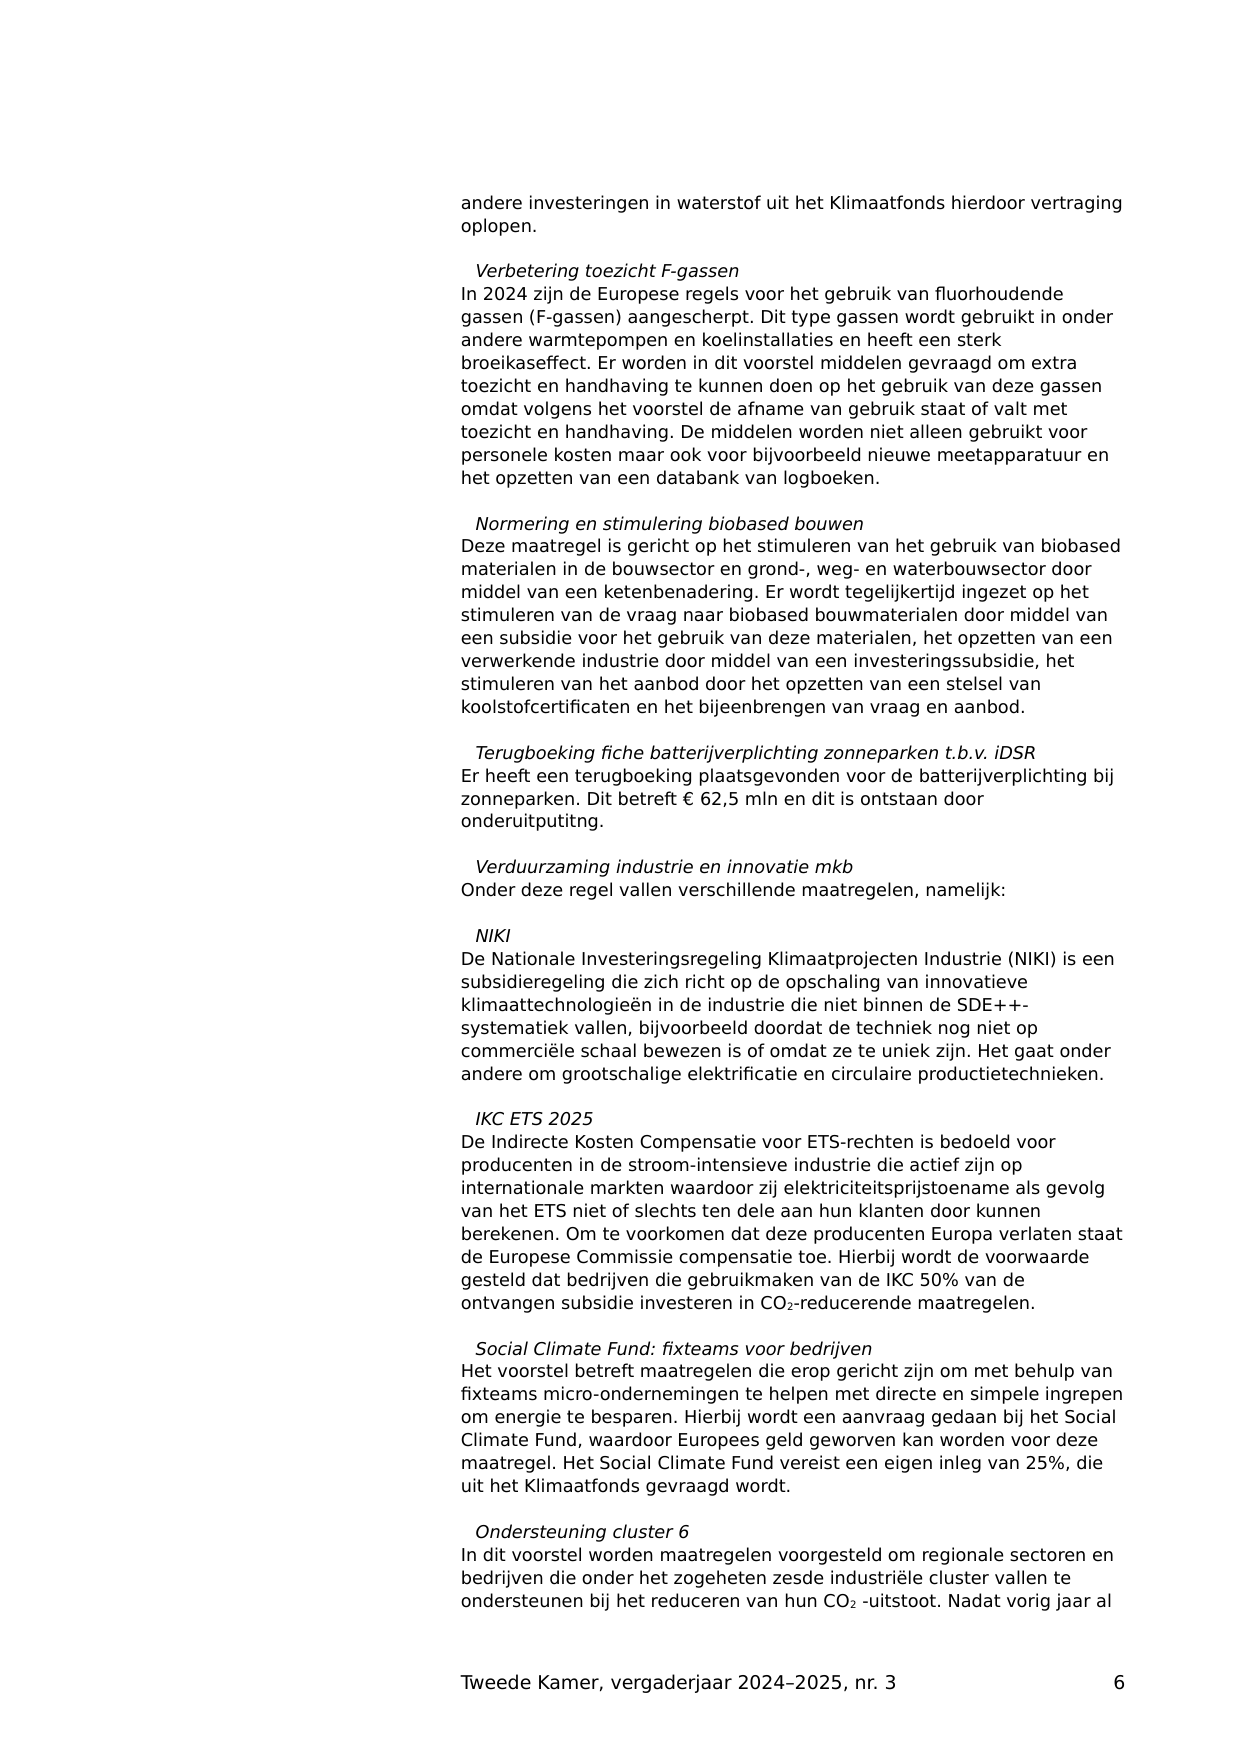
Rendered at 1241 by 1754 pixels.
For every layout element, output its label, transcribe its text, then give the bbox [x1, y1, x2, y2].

text Social Climate Fund: fixteams voor bedrĳven Het voorstel betreft maatregelen die erop gericht zĳn om met behulp van fixteams micro-ondernemingen te helpen met directe en simpele ingrepen om energie te besparen. Hierbĳ wordt een aanvraag gedaan bĳ het Social Climate Fund, waardoor Europees geld geworven kan worden voor deze maatregel. Het Social Climate Fund vereist een eigen inleg van 25%, die uit het Klimaatfonds gevraagd wordt. [461, 1337, 1125, 1497]
text NIKI De Nationale Investeringsregeling Klimaatprojecten Industrie (NIKI) is een subsidieregeling die zich richt op de opschaling van innovatieve klimaattechnologieën in de industrie die niet binnen de SDE++-systematiek vallen, bĳvoorbeeld doordat de techniek nog niet op commerciële schaal bewezen is of omdat ze te uniek zĳn. Het gaat onder andere om grootschalige elektrificatie en circulaire productietechnieken. [461, 924, 1125, 1084]
text andere investeringen in waterstof uit het Klimaatfonds hierdoor vertraging oplopen. [461, 191, 1125, 237]
text Ondersteuning cluster 6 In dit voorstel worden maatregelen voorgesteld om regionale sectoren en bedrĳven die onder het zogeheten zesde industriële cluster vallen te ondersteunen bĳ het reduceren van hun CO2 -uitstoot. Nadat vorig jaar al [461, 1520, 1125, 1612]
text IKC ETS 2025 De Indirecte Kosten Compensatie voor ETS-rechten is bedoeld voor producenten in de stroom-intensieve industrie die actief zĳn op internationale markten waardoor zĳ elektriciteitsprĳstoename als gevolg van het ETS niet of slechts ten dele aan hun klanten door kunnen berekenen. Om te voorkomen dat deze producenten Europa verlaten staat de Europese Commissie compensatie toe. Hierbĳ wordt de voorwaarde gesteld dat bedrĳven die gebruikmaken van de IKC 50% van de ontvangen subsidie investeren in CO2-reducerende maatregelen. [461, 1107, 1125, 1314]
text Verbetering toezicht F-gassen In 2024 zĳn de Europese regels voor het gebruik van fluorhoudende gassen (F-gassen) aangescherpt. Dit type gassen wordt gebruikt in onder andere warmtepompen en koelinstallaties en heeft een sterk broeikaseffect. Er worden in dit voorstel middelen gevraagd om extra toezicht en handhaving te kunnen doen op het gebruik van deze gassen omdat volgens het voorstel de afname van gebruik staat of valt met toezicht en handhaving. De middelen worden niet alleen gebruikt voor personele kosten maar ook voor bĳvoorbeeld nieuwe meetapparatuur en het opzetten van een databank van logboeken. [461, 259, 1125, 489]
text Terugboeking fiche batterĳverplichting zonneparken t.b.v. iDSR Er heeft een terugboeking plaatsgevonden voor de batterĳverplichting bij zonneparken. Dit betreft € 62,5 mln en dit is ontstaan door onderuitputitng. [461, 741, 1125, 832]
text Verduurzaming industrie en innovatie mkb Onder deze regel vallen verschillende maatregelen, namelĳk: [461, 855, 1125, 901]
text Normering en stimulering biobased bouwen Deze maatregel is gericht op het stimuleren van het gebruik van biobased materialen in de bouwsector en grond-, weg- en waterbouwsector door middel van een ketenbenadering. Er wordt tegelĳkertĳd ingezet op het stimuleren van de vraag naar biobased bouwmaterialen door middel van een subsidie voor het gebruik van deze materialen, het opzetten van een verwerkende industrie door middel van een investeringssubsidie, het stimuleren van het aanbod door het opzetten van een stelsel van koolstofcertificaten en het bĳeenbrengen van vraag en aanbod. [461, 512, 1125, 718]
